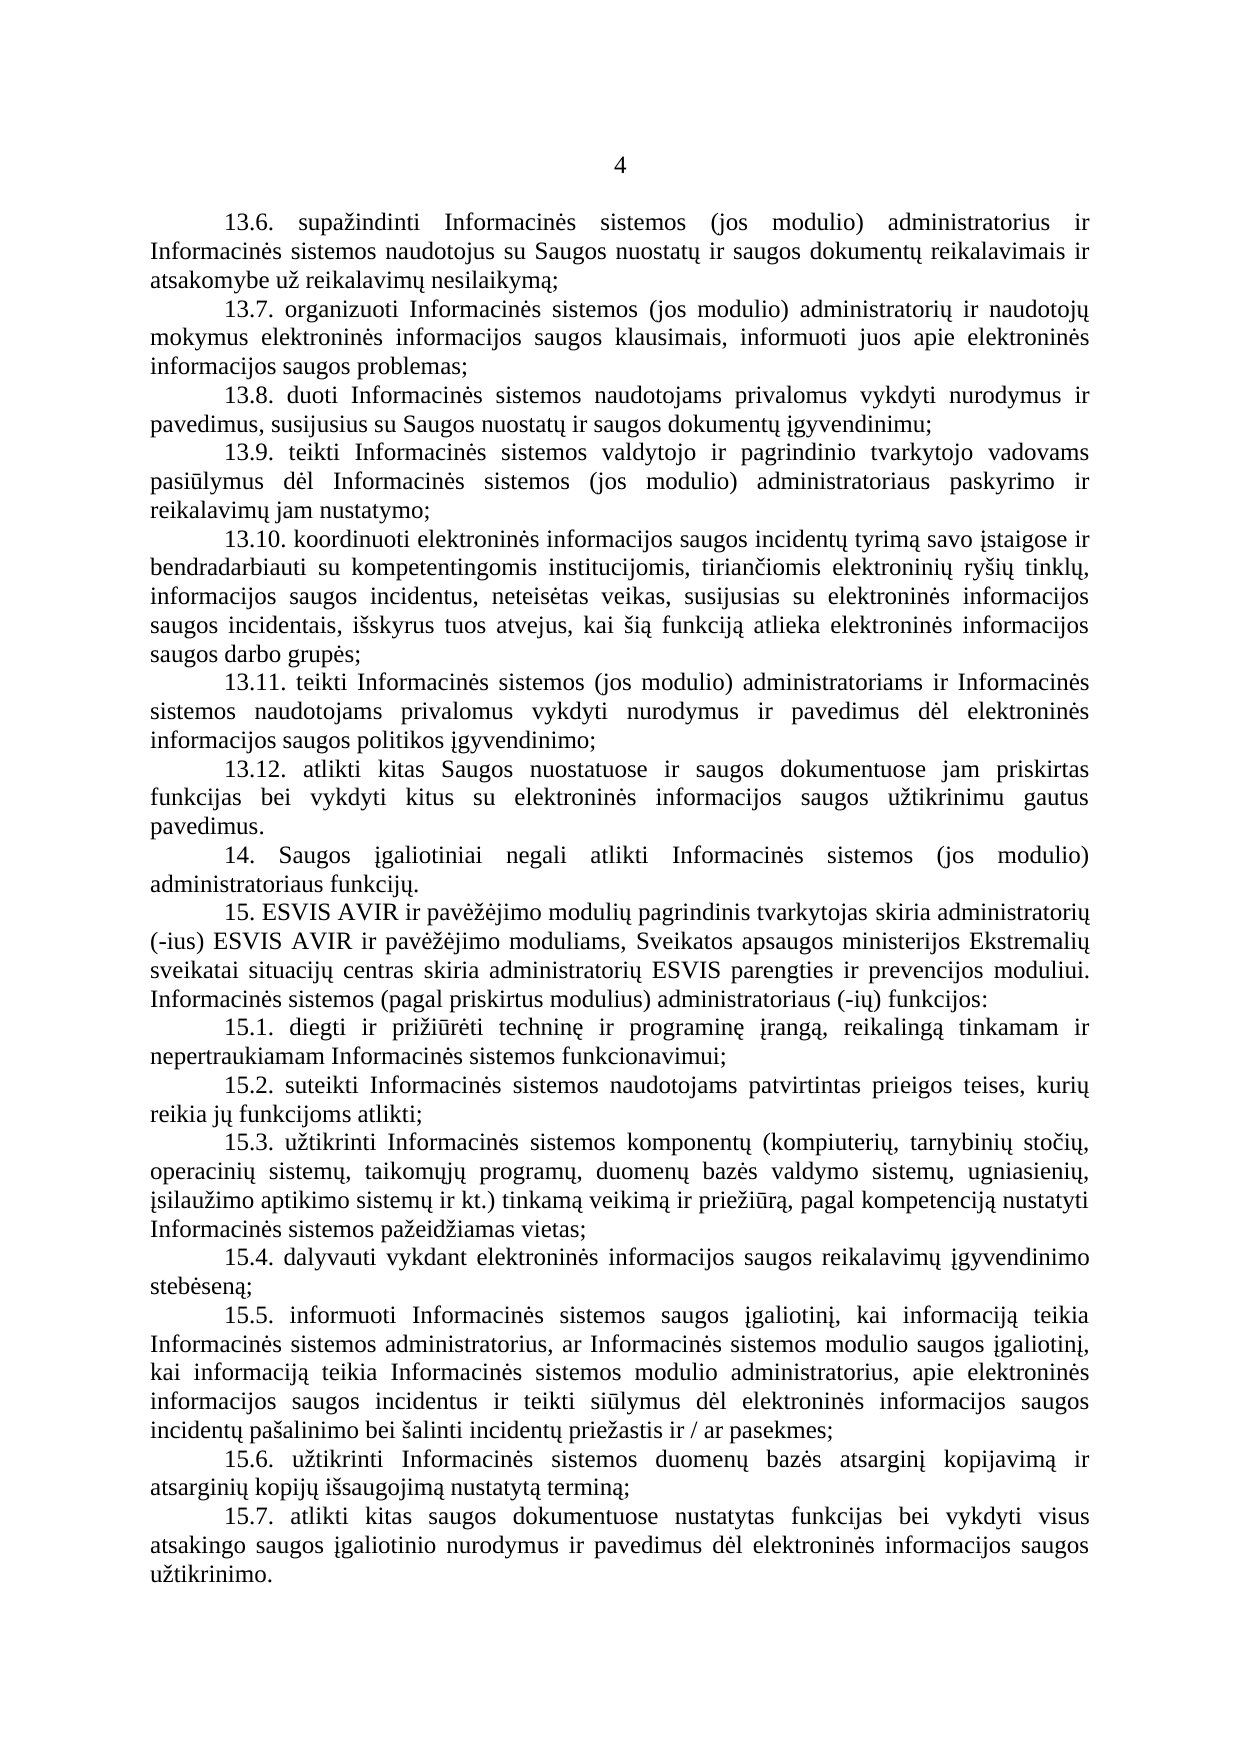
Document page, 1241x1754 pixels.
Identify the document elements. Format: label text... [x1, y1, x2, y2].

text 13.7. organizuoti Informacinės sistemos (jos modulio) administratorių ir naudotojų mokymus elektroninės informacijos saugos klausimais, informuoti juos apie elektroninės informacijos saugos problemas; [150, 294, 1090, 380]
text 13.12. atlikti kitas Saugos nuostatuose ir saugos dokumentuose jam priskirtas funkcijas bei vykdyti kitus su elektroninės informacijos saugos užtikrinimu gautus pavedimus. [150, 754, 1090, 840]
text 13.11. teikti Informacinės sistemos (jos modulio) administratoriams ir Informacinės sistemos naudotojams privalomus vykdyti nurodymus ir pavedimus dėl elektroninės informacijos saugos politikos įgyvendinimo; [150, 667, 1090, 754]
text 15.5. informuoti Informacinės sistemos saugos įgaliotinį, kai informaciją teikia Informacinės sistemos administratorius, ar Informacinės sistemos modulio saugos įgaliotinį, kai informaciją teikia Informacinės sistemos modulio administratorius, apie elektroninės informacijos saugos incidentus ir teikti siūlymus dėl elektroninės informacijos saugos incidentų pašalinimo bei šalinti incidentų priežastis ir / ar pasekmes; [150, 1300, 1090, 1444]
text 13.8. duoti Informacinės sistemos naudotojams privalomus vykdyti nurodymus ir pavedimus, susijusius su Saugos nuostatų ir saugos dokumentų įgyvendinimu; [150, 380, 1090, 437]
text 15.4. dalyvauti vykdant elektroninės informacijos saugos reikalavimų įgyvendinimo stebėseną; [150, 1242, 1090, 1300]
text 13.10. koordinuoti elektroninės informacijos saugos incidentų tyrimą savo įstaigose ir bendradarbiauti su kompetentingomis institucijomis, tiriančiomis elektroninių ryšių tinklų, informacijos saugos incidentus, neteisėtas veikas, susijusias su elektroninės informacijos saugos incidentais, išskyrus tuos atvejus, kai šią funkciją atlieka elektroninės informacijos saugos darbo grupės; [150, 524, 1090, 667]
text 15.3. užtikrinti Informacinės sistemos komponentų (kompiuterių, tarnybinių stočių, operacinių sistemų, taikomųjų programų, duomenų bazės valdymo sistemų, ugniasienių, įsilaužimo aptikimo sistemų ir kt.) tinkamą veikimą ir priežiūrą, pagal kompetenciją nustatyti Informacinės sistemos pažeidžiamas vietas; [150, 1127, 1090, 1242]
text 14. Saugos įgaliotiniai negali atlikti Informacinės sistemos (jos modulio) administratoriaus funkcijų. [150, 840, 1090, 897]
text 15.2. suteikti Informacinės sistemos naudotojams patvirtintas prieigos teises, kurių reikia jų funkcijoms atlikti; [150, 1070, 1090, 1127]
text 15.1. diegti ir prižiūrėti techninę ir programinę įrangą, reikalingą tinkamam ir nepertraukiamam Informacinės sistemos funkcionavimui; [150, 1012, 1090, 1070]
text 13.6. supažindinti Informacinės sistemos (jos modulio) administratorius ir Informacinės sistemos naudotojus su Saugos nuostatų ir saugos dokumentų reikalavimais ir atsakomybe už reikalavimų nesilaikymą; [150, 207, 1090, 294]
text 15.7. atlikti kitas saugos dokumentuose nustatytas funkcijas bei vykdyti visus atsakingo saugos įgaliotinio nurodymus ir pavedimus dėl elektroninės informacijos saugos užtikrinimo. [150, 1501, 1090, 1587]
text 15.6. užtikrinti Informacinės sistemos duomenų bazės atsarginį kopijavimą ir atsarginių kopijų išsaugojimą nustatytą terminą; [150, 1444, 1090, 1501]
text 15. ESVIS AVIR ir pavėžėjimo modulių pagrindinis tvarkytojas skiria administratorių (-ius) ESVIS AVIR ir pavėžėjimo moduliams, Sveikatos apsaugos ministerijos Ekstremalių sveikatai situacijų centras skiria administratorių ESVIS parengties ir prevencijos moduliui. Informacinės sistemos (pagal priskirtus modulius) administratoriaus (-ių) funkcijos: [150, 897, 1090, 1012]
text 13.9. teikti Informacinės sistemos valdytojo ir pagrindinio tvarkytojo vadovams pasiūlymus dėl Informacinės sistemos (jos modulio) administratoriaus paskyrimo ir reikalavimų jam nustatymo; [150, 437, 1090, 524]
